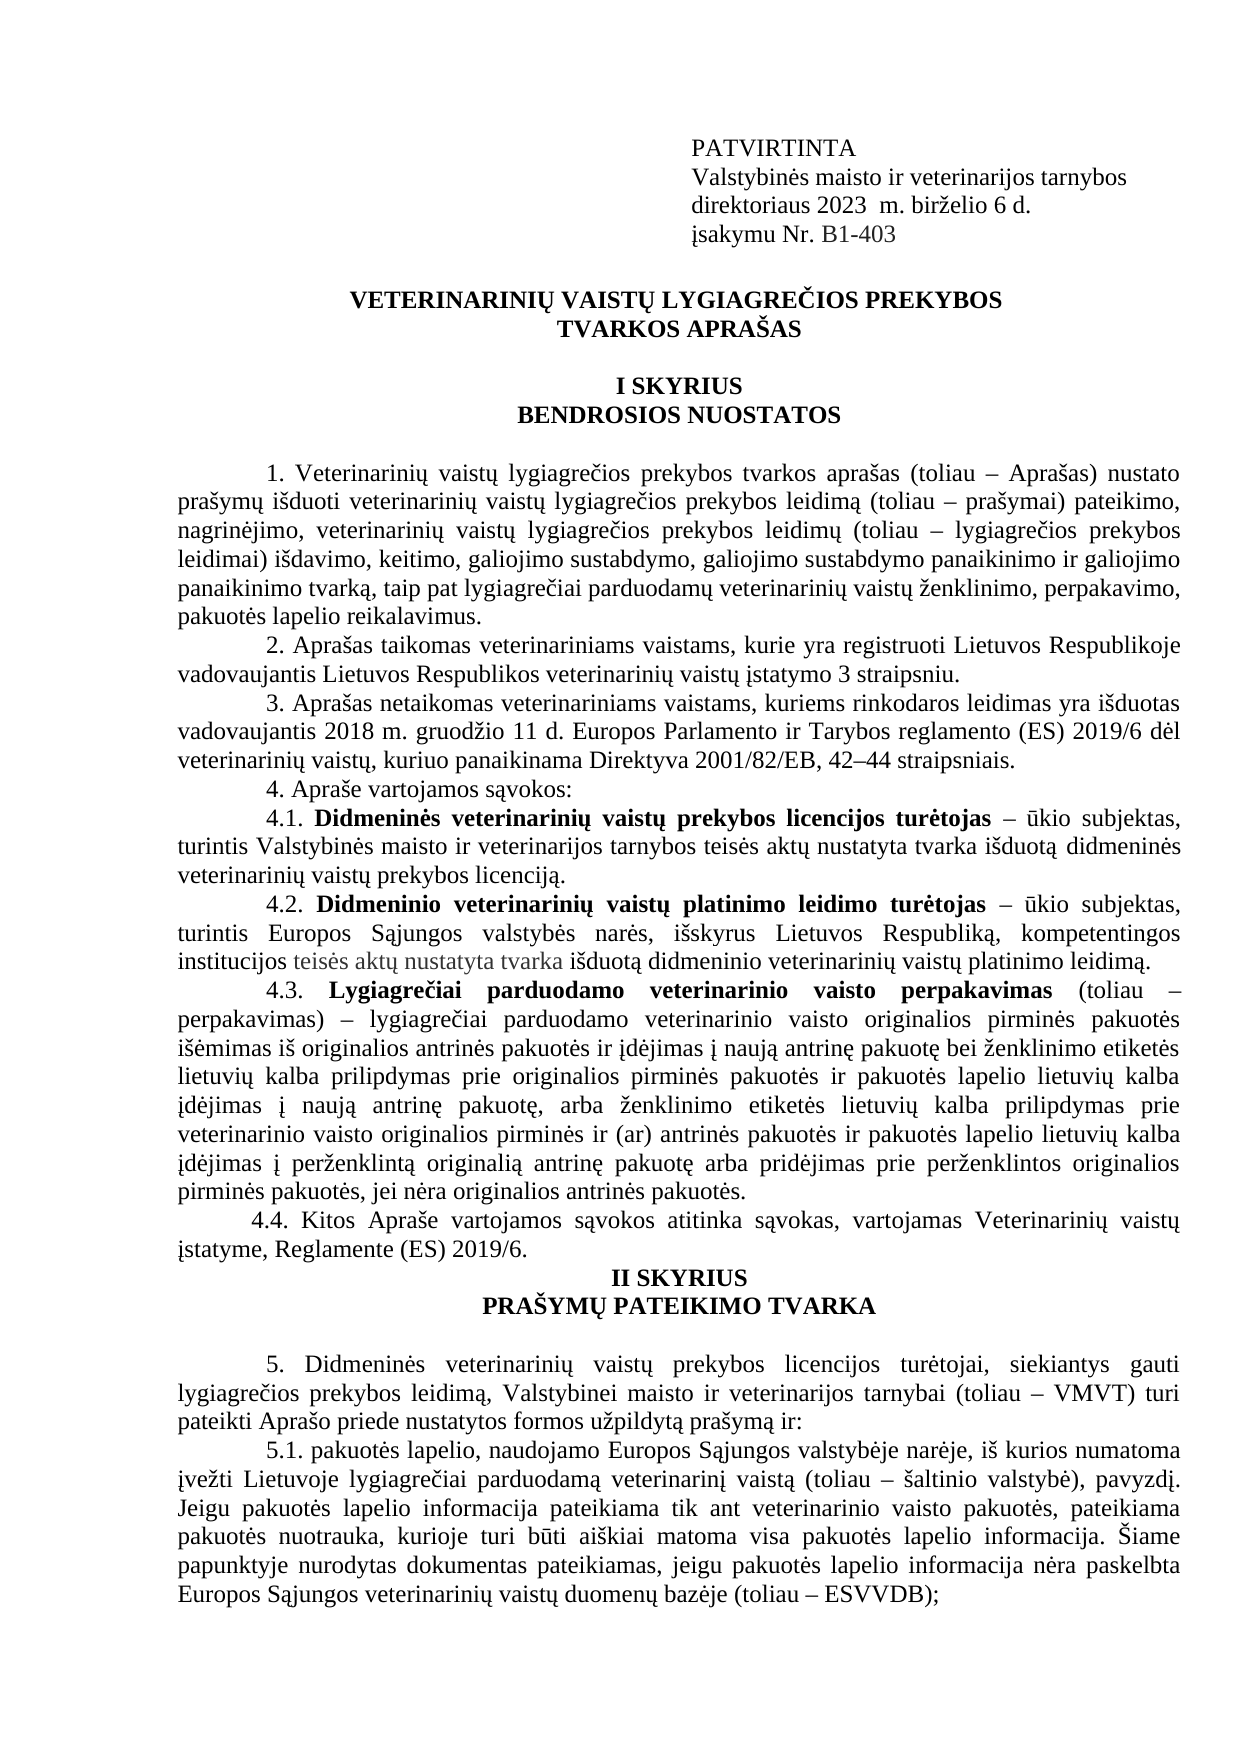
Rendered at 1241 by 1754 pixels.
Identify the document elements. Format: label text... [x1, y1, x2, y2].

text 4. Apraše vartojamos sąvokos: [177, 774, 1181, 803]
text 4.1. Didmeninės veterinarinių vaistų prekybos licencijos turėtojas – ūkio subjektas, turintis Valstybinės maisto ir veterinarijos tarnybos teisės aktų nustatyta tvarka išduotą didmeninės veterinarinių vaistų prekybos licenciją. [177, 803, 1181, 889]
text I SKYRIUS [177, 371, 1181, 400]
text 4.2. Didmeninio veterinarinių vaistų platinimo leidimo turėtojas – ūkio subjektas, turintis Europos Sąjungos valstybės narės, išskyrus Lietuvos Respubliką, kompetentingos institucijos teisės aktų nustatyta tvarka išduotą didmeninio veterinarinių vaistų platinimo leidimą. [177, 889, 1181, 975]
text 4.4. Kitos Apraše vartojamos sąvokos atitinka sąvokas, vartojamas Veterinarinių vaistų įstatyme, Reglamente (ES) 2019/6. [177, 1205, 1181, 1263]
text PRAŠYMŲ PATEIKIMO TVARKA [177, 1291, 1181, 1320]
text įsakymu Nr. B1-403 [177, 219, 1181, 248]
text Valstybinės maisto ir veterinarijos tarnybos [177, 162, 1181, 190]
text 3. Aprašas netaikomas veterinariniams vaistams, kuriems rinkodaros leidimas yra išduotas vadovaujantis 2018 m. gruodžio 11 d. Europos Parlamento ir Tarybos reglamento (ES) 2019/6 dėl veterinarinių vaistų, kuriuo panaikinama Direktyva 2001/82/EB, 42–44 straipsniais. [177, 688, 1181, 774]
text 5. Didmeninės veterinarinių vaistų prekybos licencijos turėtojai, siekiantys gauti lygiagrečios prekybos leidimą, Valstybinei maisto ir veterinarijos tarnybai (toliau – VMVT) turi pateikti Aprašo priede nustatytos formos užpildytą prašymą ir: [177, 1349, 1181, 1435]
text VETERINARINIŲ VAISTŲ LYGIAGREČIOS PREKYBOS [177, 285, 1181, 314]
text 5.1. pakuotės lapelio, naudojamo Europos Sąjungos valstybėje narėje, iš kurios numatoma įvežti Lietuvoje lygiagrečiai parduodamą veterinarinį vaistą (toliau – šaltinio valstybė), pavyzdį. Jeigu pakuotės lapelio informacija pateikiama tik ant veterinarinio vaisto pakuotės, pateikiama pakuotės nuotrauka, kurioje turi būti aiškiai matoma visa pakuotės lapelio informacija. Šiame papunktyje nurodytas dokumentas pateikiamas, jeigu pakuotės lapelio informacija nėra paskelbta Europos Sąjungos veterinarinių vaistų duomenų bazėje (toliau – ESVVDB); [177, 1435, 1181, 1608]
text PATVIRTINTA [177, 133, 1181, 162]
text 1. Veterinarinių vaistų lygiagrečios prekybos tvarkos aprašas (toliau – Aprašas) nustato prašymų išduoti veterinarinių vaistų lygiagrečios prekybos leidimą (toliau – prašymai) pateikimo, nagrinėjimo, veterinarinių vaistų lygiagrečios prekybos leidimų (toliau – lygiagrečios prekybos leidimai) išdavimo, keitimo, galiojimo sustabdymo, galiojimo sustabdymo panaikinimo ir galiojimo panaikinimo tvarką, taip pat lygiagrečiai parduodamų veterinarinių vaistų ženklinimo, perpakavimo, pakuotės lapelio reikalavimus. [177, 458, 1181, 630]
text II SKYRIUS [177, 1263, 1181, 1291]
text BENDROSIOS NUOSTATOS [177, 400, 1181, 429]
text 4.3. Lygiagrečiai parduodamo veterinarinio vaisto perpakavimas (toliau – perpakavimas) – lygiagrečiai parduodamo veterinarinio vaisto originalios pirminės pakuotės išėmimas iš originalios antrinės pakuotės ir įdėjimas į naują antrinę pakuotę bei ženklinimo etiketės lietuvių kalba prilipdymas prie originalios pirminės pakuotės ir pakuotės lapelio lietuvių kalba įdėjimas į naują antrinę pakuotę, arba ženklinimo etiketės lietuvių kalba prilipdymas prie veterinarinio vaisto originalios pirminės ir (ar) antrinės pakuotės ir pakuotės lapelio lietuvių kalba įdėjimas į perženklintą originalią antrinę pakuotę arba pridėjimas prie perženklintos originalios pirminės pakuotės, jei nėra originalios antrinės pakuotės. [177, 975, 1181, 1205]
text direktoriaus 2023 m. birželio 6 d. [177, 190, 1181, 219]
text TVARKOS APRAŠAS [177, 314, 1181, 343]
text 2. Aprašas taikomas veterinariniams vaistams, kurie yra registruoti Lietuvos Respublikoje vadovaujantis Lietuvos Respublikos veterinarinių vaistų įstatymo 3 straipsniu. [177, 630, 1181, 688]
